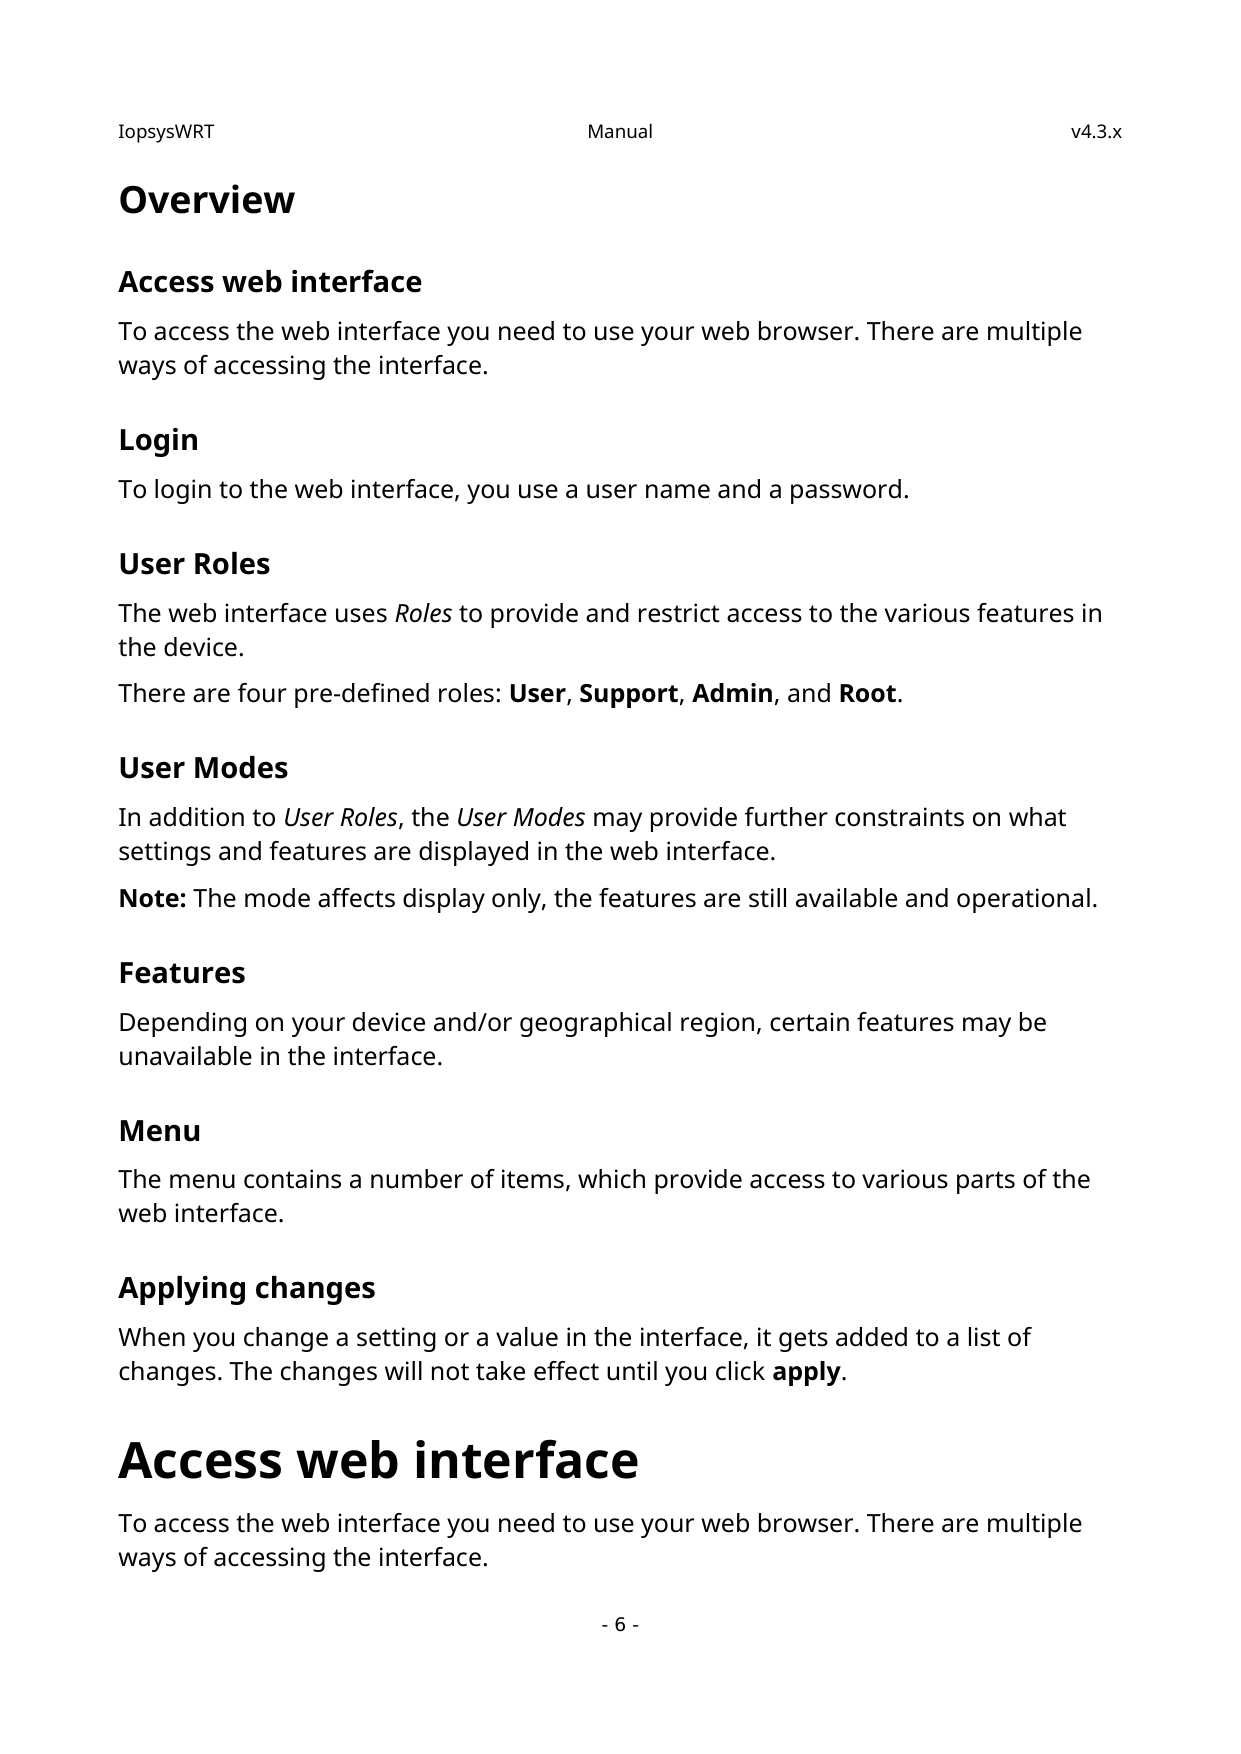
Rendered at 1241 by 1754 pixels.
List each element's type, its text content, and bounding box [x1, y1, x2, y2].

subtitle User Roles [118, 543, 1122, 583]
text The menu contains a number of items, which provide access to various parts of the web interface. [118, 1162, 1122, 1230]
text Depending on your device and/or geographical region, certain features may be unavailable in the interface. [118, 1004, 1122, 1072]
text To login to the web interface, you use a user name and a password. [118, 472, 1122, 506]
text To access the web interface you need to use your web browser. There are multiple ways of accessing the interface. [118, 314, 1122, 382]
subtitle Applying changes [118, 1268, 1122, 1307]
subtitle Login [118, 419, 1122, 459]
text In addition to User Roles, the User Modes may provide further constraints on what settings and features are displayed in the web interface. [118, 800, 1122, 868]
text Note: The mode affects display only, the features are still available and operational. [118, 880, 1122, 914]
subtitle Menu [118, 1110, 1122, 1149]
text The web interface uses Roles to provide and restrict access to the various features in the device. [118, 595, 1122, 663]
text There are four pre-defined roles: User, Support, Admin, and Root. [118, 676, 1122, 710]
text To access the web interface you need to use your web browser. There are multiple ways of accessing the interface. [118, 1506, 1122, 1574]
subtitle Features [118, 952, 1122, 992]
subtitle Overview [118, 173, 1122, 224]
text When you change a setting or a value in the interface, it gets added to a list of changes. The changes will not take effect until you click apply. [118, 1320, 1122, 1388]
subtitle Access web interface [118, 262, 1122, 301]
subtitle User Modes [118, 748, 1122, 787]
subtitle Access web interface [118, 1425, 1122, 1493]
